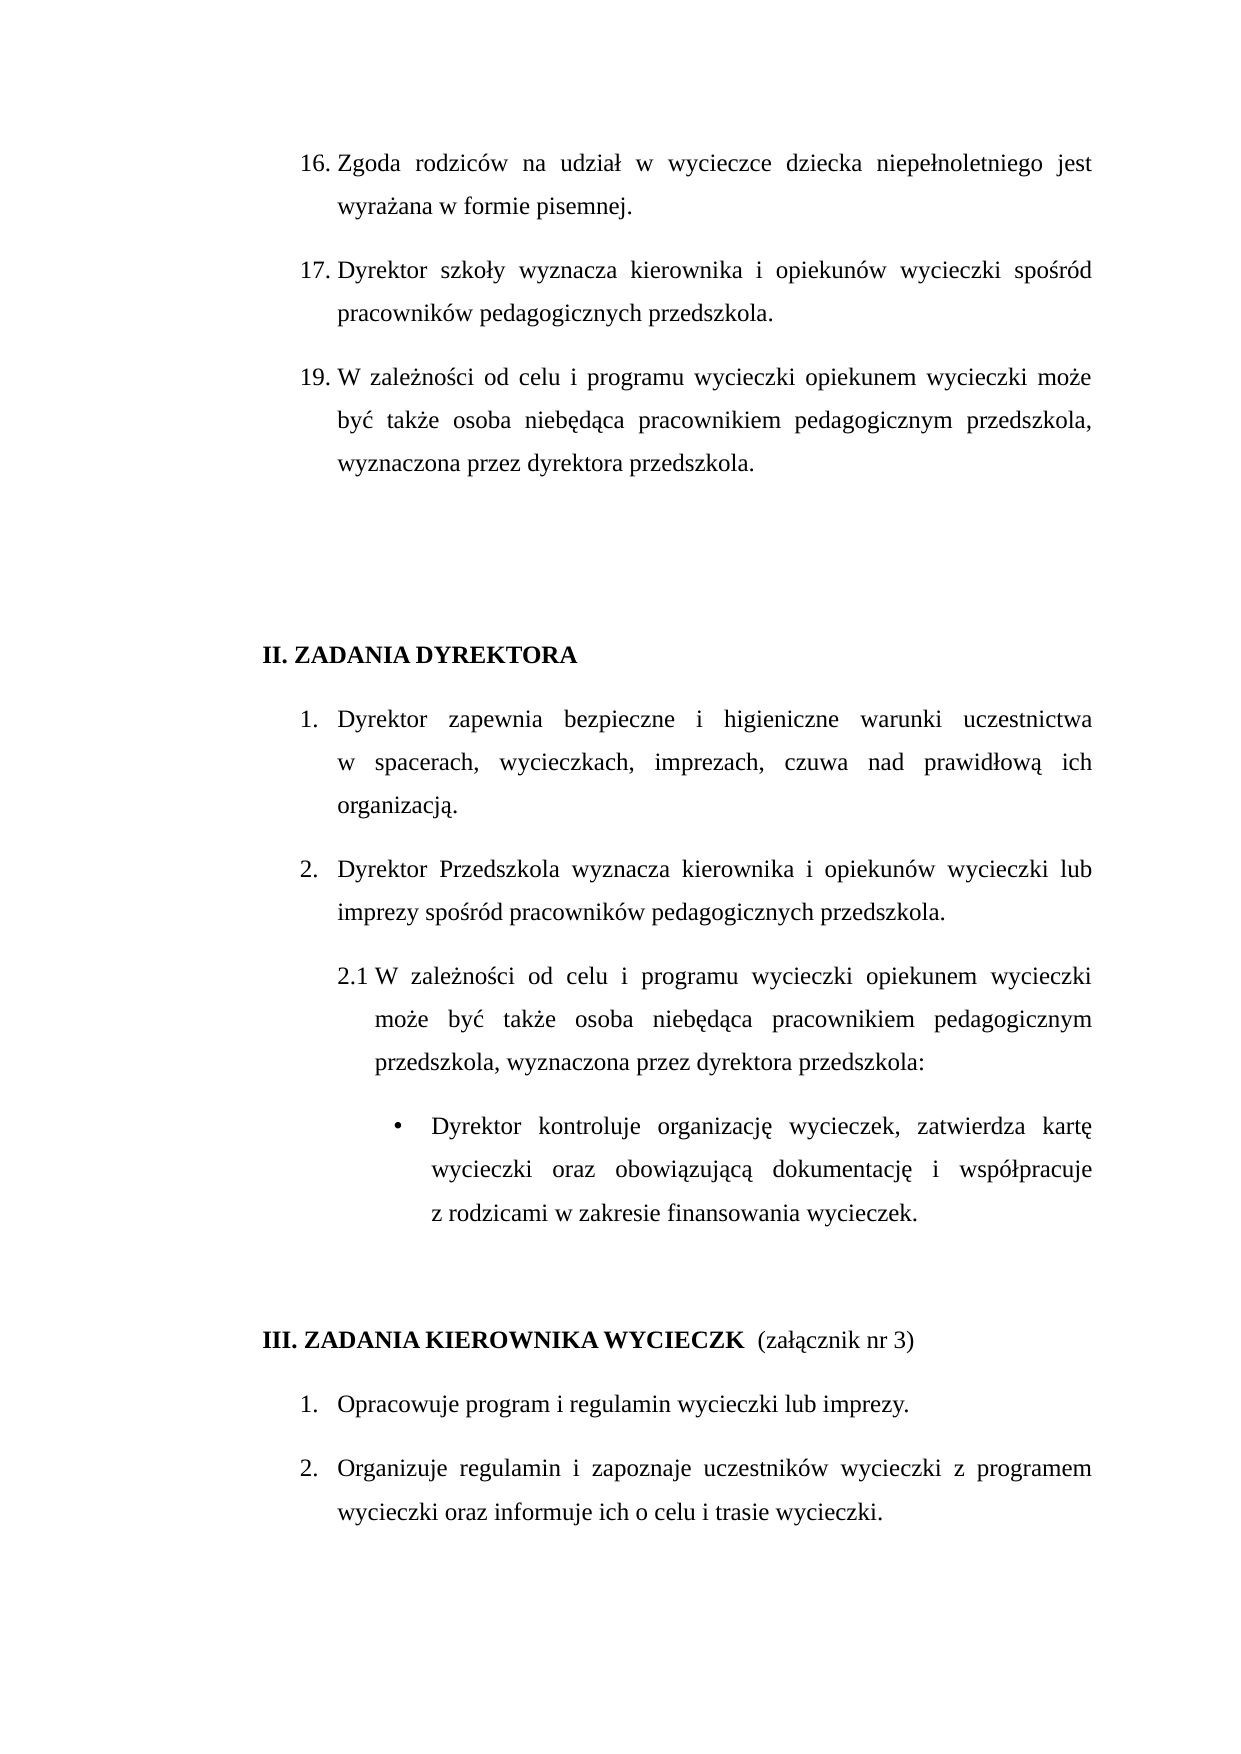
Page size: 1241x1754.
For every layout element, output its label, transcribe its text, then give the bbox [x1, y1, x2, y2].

list Dyrektor zapewnia bezpieczne i higieniczne warunki uczestnictwa w spacerach, wycieczkach, imprezach, czuwa nad prawidłową ich organizacją. [299, 704, 1093, 819]
subtitle II. ZADANIA DYREKTORA [262, 640, 1093, 669]
subtitle III. ZADANIA KIEROWNIKA WYCIECZK (załącznik nr 3) [262, 1326, 1093, 1354]
list Dyrektor Przedszkola wyznacza kierownika i opiekunów wycieczki lub imprezy spośród pracowników pedagogicznych przedszkola. [299, 854, 1093, 926]
list Dyrektor kontroluje organizację wycieczek, zatwierdza kartę wycieczki oraz obowiązującą dokumentację i współpracuje z rodzicami w zakresie finansowania wycieczek. [393, 1111, 1093, 1226]
list W zależności od celu i programu wycieczki opiekunem wycieczki może być także osoba niebędąca pracownikiem pedagogicznym przedszkola, wyznaczona przez dyrektora przedszkola: [337, 961, 1093, 1076]
list Organizuje regulamin i zapoznaje uczestników wycieczki z programem wycieczki oraz informuje ich o celu i trasie wycieczki. [299, 1453, 1093, 1525]
list W zależności od celu i programu wycieczki opiekunem wycieczki może być także osoba niebędąca pracownikiem pedagogicznym przedszkola, wyznaczona przez dyrektora przedszkola. [299, 362, 1093, 477]
list Zgoda rodziców na udział w wycieczce dziecka niepełnoletniego jest wyrażana w formie pisemnej. [299, 148, 1093, 219]
list Dyrektor szkoły wyznacza kierownika i opiekunów wycieczki spośród pracowników pedagogicznych przedszkola. [299, 255, 1093, 327]
list Opracowuje program i regulamin wycieczki lub imprezy. [299, 1389, 1093, 1418]
